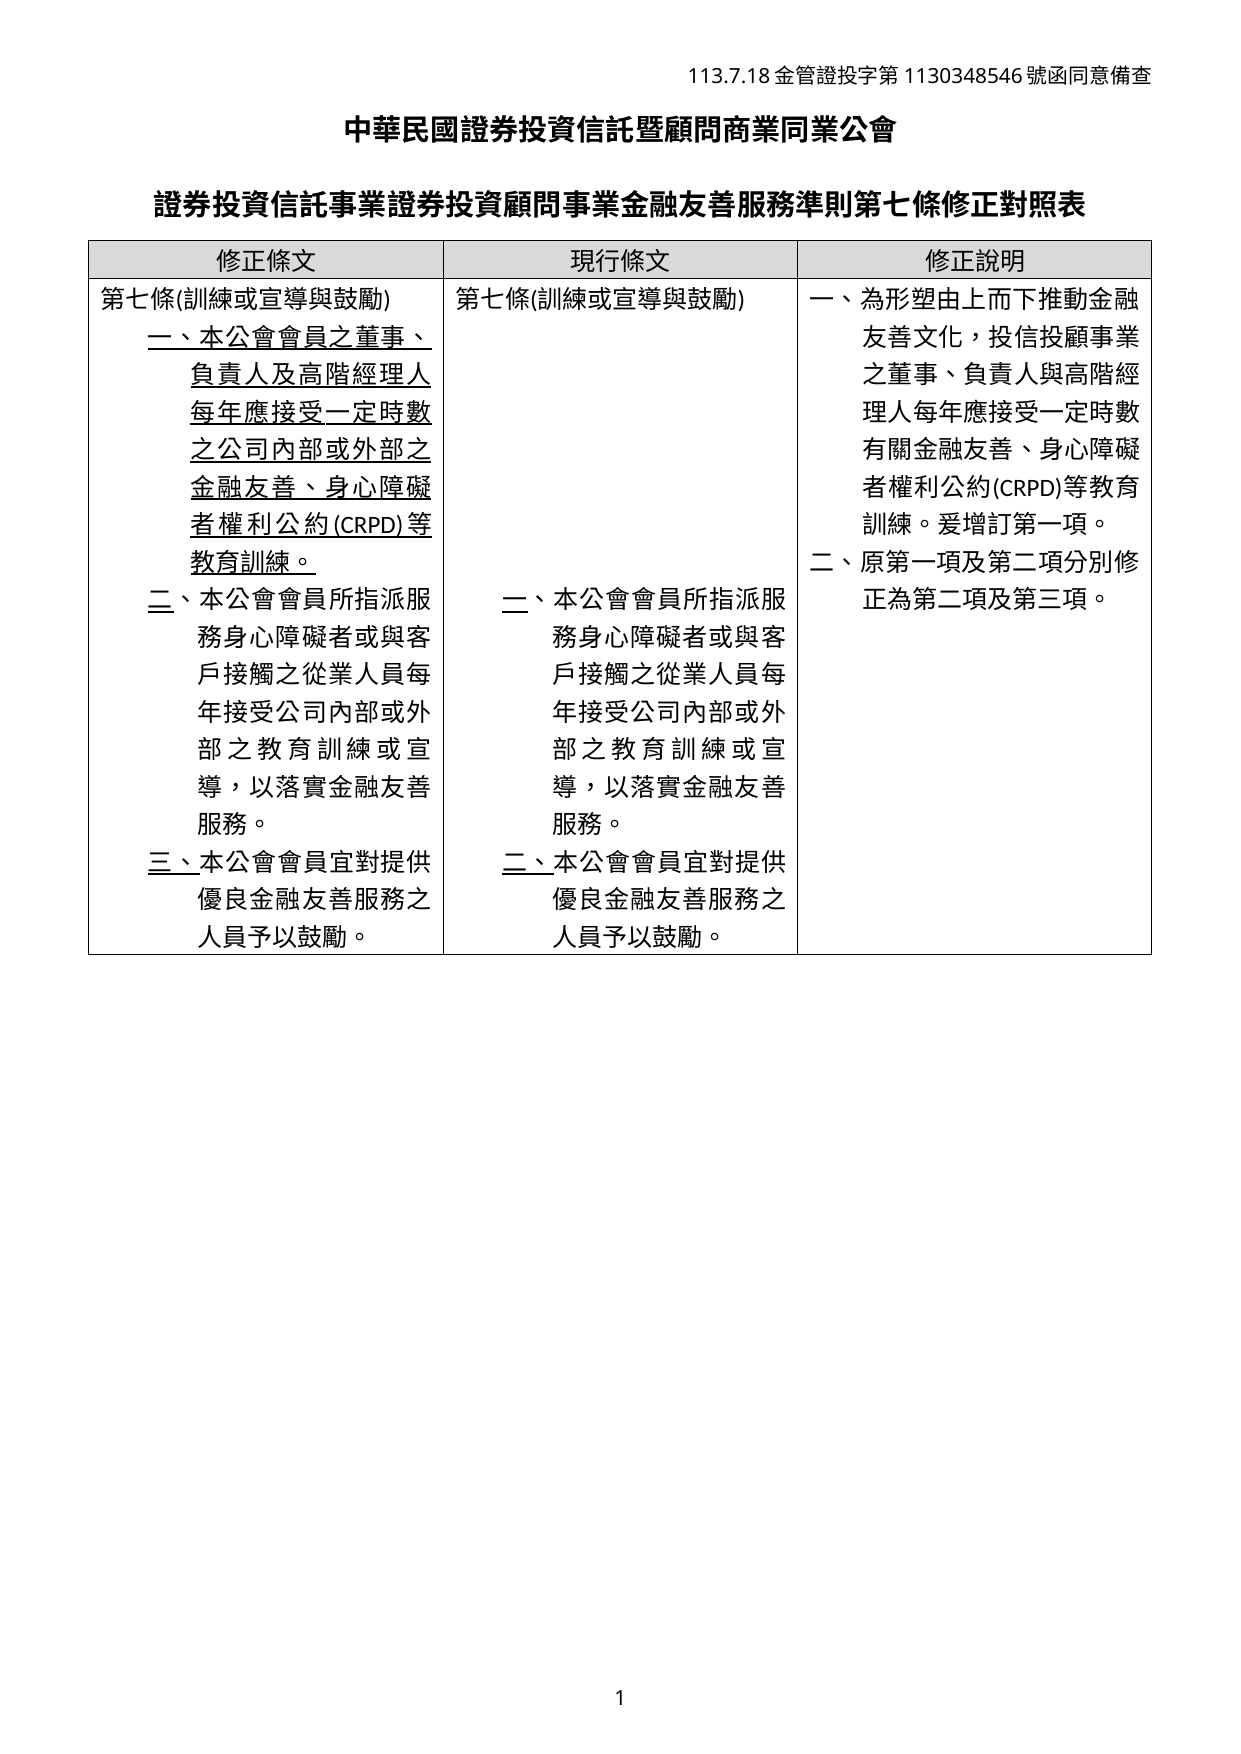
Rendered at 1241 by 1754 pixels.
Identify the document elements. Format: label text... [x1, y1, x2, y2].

text 證券投資信託事業證券投資顧問事業金融友善服務準則第七條修正對照表 [89, 165, 1152, 240]
table_header 修正條文 [89, 241, 443, 278]
text 中華民國證券投資信託暨顧問商業同業公會 [89, 90, 1152, 165]
table_cell 第七條(訓練或宣導與鼓勵) 一、本公會會員之董事、負責人及高階經理人每年應接受一定時數之公司內部或外部之金融友善、身心障礙者權利公約(CRPD)等教育訓練。 二、本公會會員所指派服務身心障礙者或與客戶接觸之從業人員每年接受公司內部或外部之教育訓練或宣導，以落實金融友善服務。 三、本公會會員宜對提供優良金融友善服務之人員予以鼓勵。 [89, 279, 443, 954]
table_cell 一、為形塑由上而下推動金融友善文化，投信投顧事業之董事、負責人與高階經理人每年應接受一定時數有關金融友善、身心障礙者權利公約(CRPD)等教育訓練。爰增訂第一項。 二、原第一項及第二項分別修正為第二項及第三項。 [798, 279, 1151, 954]
table_header 現行條文 [444, 241, 797, 278]
table_cell 第七條(訓練或宣導與鼓勵) 一、本公會會員所指派服務身心障礙者或與客戶接觸之從業人員每年接受公司內部或外部之教育訓練或宣導，以落實金融友善服務。 二、本公會會員宜對提供優良金融友善服務之人員予以鼓勵。 [444, 279, 797, 954]
table_header 修正說明 [798, 241, 1151, 278]
